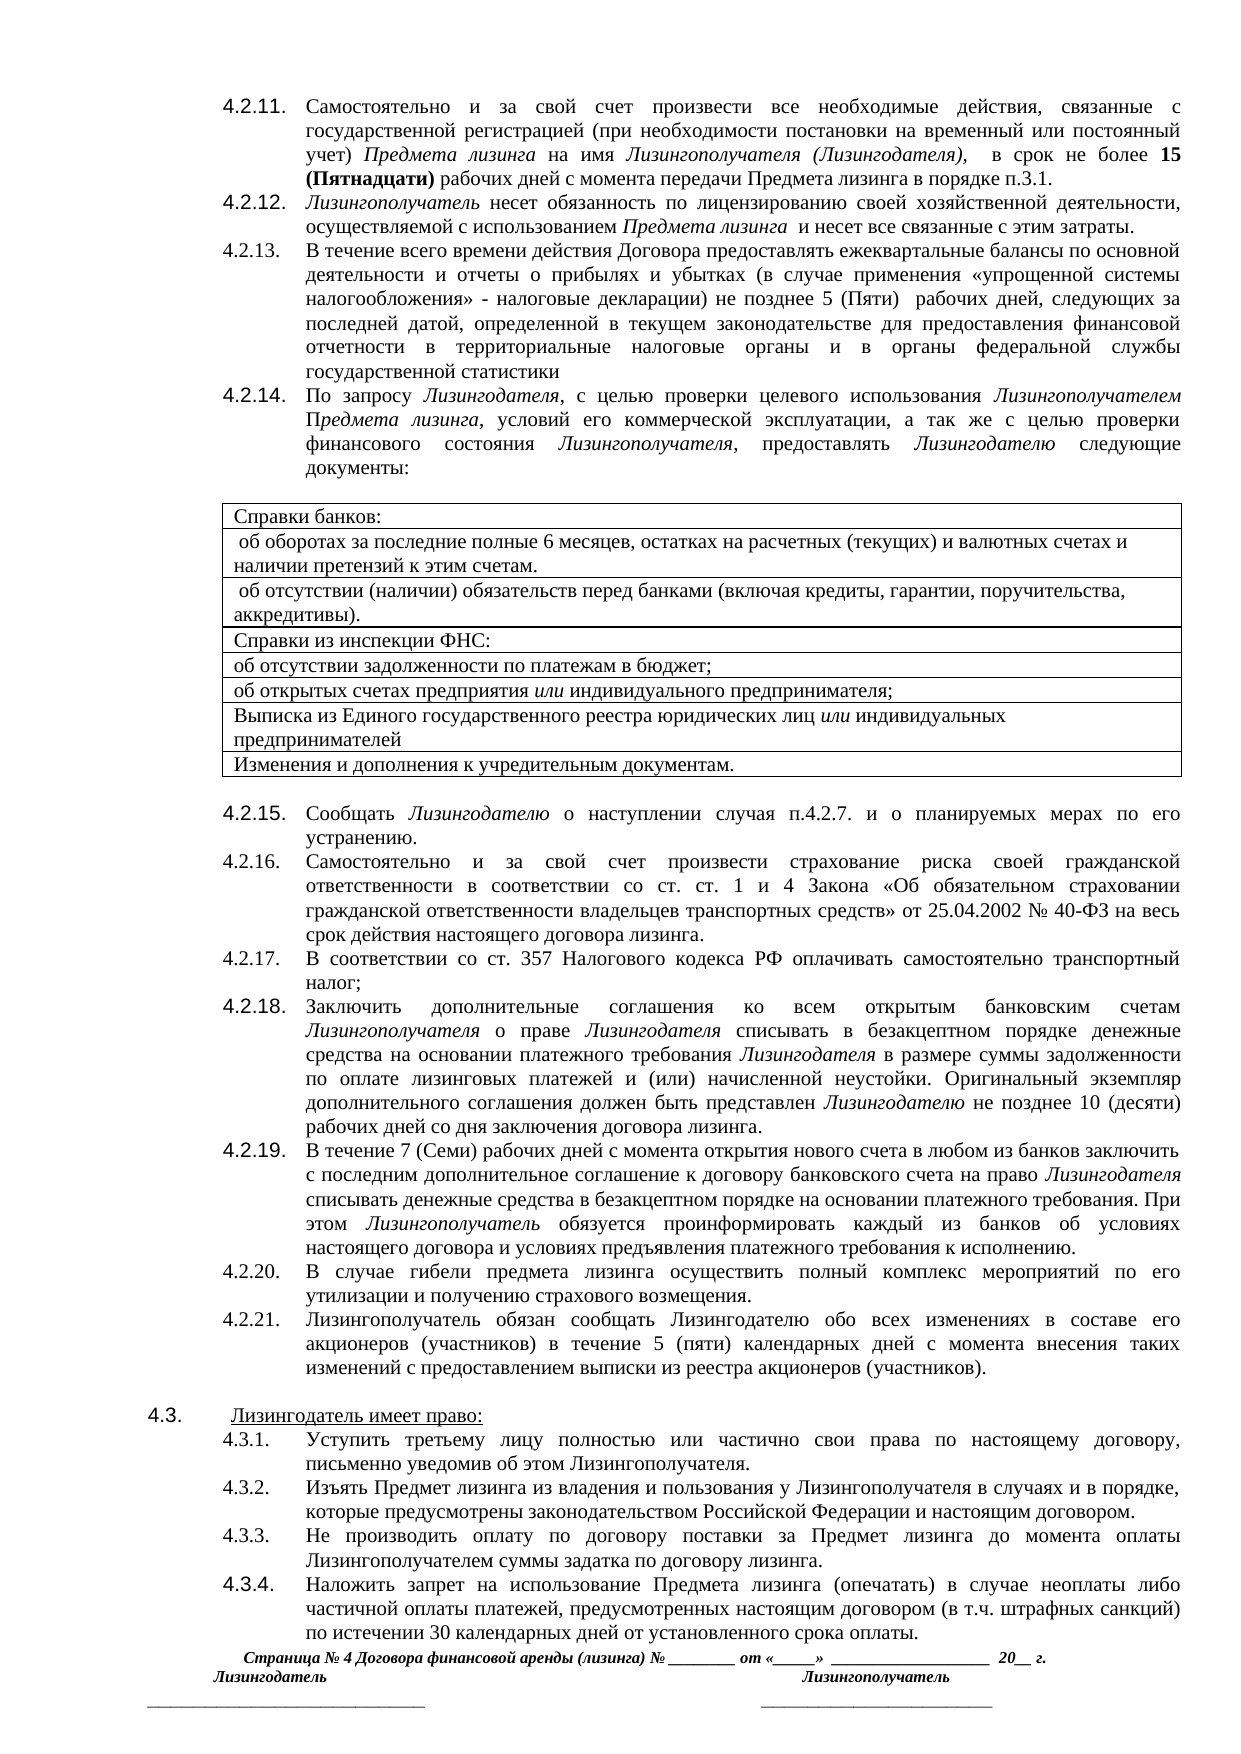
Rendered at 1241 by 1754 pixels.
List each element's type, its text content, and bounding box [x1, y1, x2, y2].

table_cell об открытых счетах предприятия или индивидуального предпринимателя; [223, 678, 1181, 702]
list В случае гибели предмета лизинга осуществить полный комплекс мероприятий по его утилизации и получению страхового возмещения. [223, 1259, 1181, 1307]
list Лизингополучатель обязан сообщать Лизингодателю обо всех изменениях в составе его акционеров (участников) в течение 5 (пяти) календарных дней с момента внесения таких изменений с предоставлением выписки из реестра акционеров (участников). [223, 1307, 1181, 1379]
list Лизингодатель имеет право: [148, 1403, 1181, 1427]
table_cell об отсутствии задолженности по платежам в бюджет; [223, 653, 1181, 677]
list Лизингополучатель несет обязанность по лицензированию своей хозяйственной деятельности, осуществляемой с использованием Предмета лизинга и несет все связанные с этим затраты. [223, 190, 1181, 238]
list В соответствии со ст. 357 Налогового кодекса РФ оплачивать самостоятельно транспортный налог; [223, 946, 1181, 994]
table_cell об оборотах за последние полные 6 месяцев, остатках на расчетных (текущих) и валютных счетах и наличии претензий к этим счетам. [223, 529, 1181, 577]
list Сообщать Лизингодателю о наступлении случая п.4.2.7. и о планируемых мерах по его устранению. [223, 801, 1181, 849]
table_header Справки банков: [223, 504, 1181, 528]
table_cell об отсутствии (наличии) обязательств перед банками (включая кредиты, гарантии, поручительства, аккредитивы). [223, 578, 1181, 626]
list По запросу Лизингодателя, с целью проверки целевого использования Лизингополучателем Предмета лизинга, условий его коммерческой эксплуатации, а так же с целью проверки финансового состояния Лизингополучателя, предоставлять Лизингодателю следующие документы: [223, 383, 1181, 479]
list Самостоятельно и за свой счет произвести страхование риска своей гражданской ответственности в соответствии со ст. ст. 1 и 4 Закона «Об обязательном страховании гражданской ответственности владельцев транспортных средств» от 25.04.2002 № 40-ФЗ на весь срок действия настоящего договора лизинга. [223, 849, 1181, 946]
list Не производить оплату по договору поставки за Предмет лизинга до момента оплаты Лизингополучателем суммы задатка по договору лизинга. [223, 1523, 1181, 1572]
list Заключить дополнительные соглашения ко всем открытым банковским счетам Лизингополучателя о праве Лизингодателя списывать в безакцептном порядке денежные средства на основании платежного требования Лизингодателя в размере суммы задолженности по оплате лизинговых платежей и (или) начисленной неустойки. Оригинальный экземпляр дополнительного соглашения должен быть представлен Лизингодателю не позднее 10 (десяти) рабочих дней со дня заключения договора лизинга. [223, 994, 1181, 1138]
table_cell Выписка из Единого государственного реестра юридических лиц или индивидуальных предпринимателей [223, 703, 1181, 751]
list Самостоятельно и за свой счет произвести все необходимые действия, связанные с государственной регистрацией (при необходимости постановки на временный или постоянный учет) Предмета лизинга на имя Лизингополучателя (Лизингодателя), в срок не более 15 (Пятнадцати) рабочих дней с момента передачи Предмета лизинга в порядке п.3.1. [223, 94, 1181, 190]
table_cell Справки из инспекции ФНС: [223, 628, 1181, 652]
list В течение всего времени действия Договора предоставлять ежеквартальные балансы по основной деятельности и отчеты о прибылях и убытках (в случае применения «упрощенной системы налогообложения» - налоговые декларации) не позднее 5 (Пяти) рабочих дней, следующих за последней датой, определенной в текущем законодательстве для предоставления финансовой отчетности в территориальные налоговые органы и в органы федеральной службы государственной статистики [223, 238, 1181, 383]
list Уступить третьему лицу полностью или частично свои права по настоящему договору, письменно уведомив об этом Лизингополучателя. [223, 1427, 1181, 1475]
list Наложить запрет на использование Предмета лизинга (опечатать) в случае неоплаты либо частичной оплаты платежей, предусмотренных настоящим договором (в т.ч. штрафных санкций) по истечении 30 календарных дней от установленного срока оплаты. [223, 1572, 1181, 1644]
table_cell Изменения и дополнения к учредительным документам. [223, 752, 1181, 776]
list Изъять Предмет лизинга из владения и пользования у Лизингополучателя в случаях и в порядке, которые предусмотрены законодательством Российской Федерации и настоящим договором. [223, 1475, 1181, 1523]
list В течение 7 (Семи) рабочих дней с момента открытия нового счета в любом из банков заключить с последним дополнительное соглашение к договору банковского счета на право Лизингодателя списывать денежные средства в безакцептном порядке на основании платежного требования. При этом Лизингополучатель обязуется проинформировать каждый из банков об условиях настоящего договора и условиях предъявления платежного требования к исполнению. [223, 1138, 1181, 1259]
